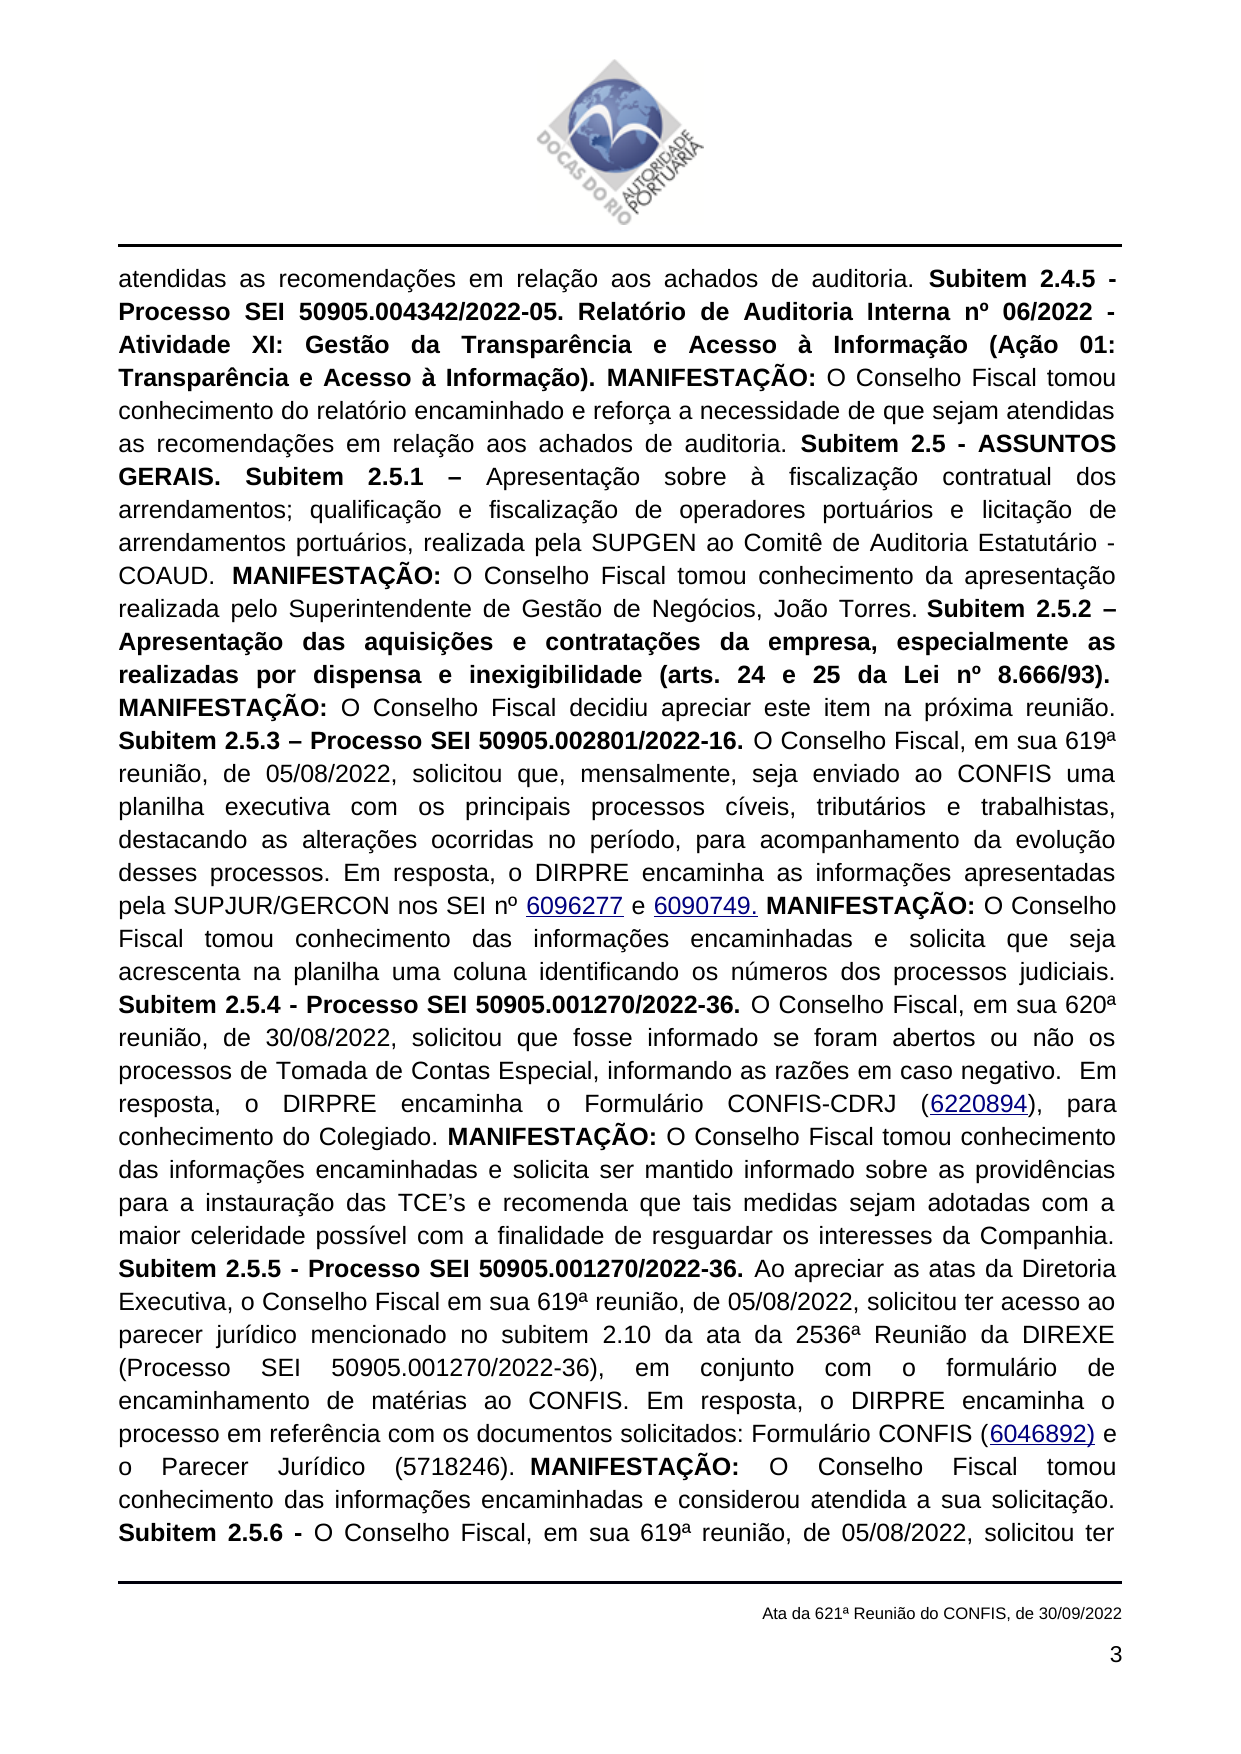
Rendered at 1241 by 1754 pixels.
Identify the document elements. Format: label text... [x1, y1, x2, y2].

text atendidas as recomendações em relação aos achados de auditoria. Subitem 2.4.5 - Processo SEI 50905.004342/2022-05. Relatório de Auditoria Interna nº 06/2022 - Atividade XI: Gestão da Transparência e Acesso à Informação (Ação 01: Transparência e Acesso à Informação). MANIFESTAÇÃO: O Conselho Fiscal tomou conhecimento do relatório encaminhado e reforça a necessidade de que sejam atendidas as recomendações em relação aos achados de auditoria. Subitem 2.5 - ASSUNTOS GERAIS. Subitem 2.5.1 – Apresentação sobre à fiscalização contratual dos arrendamentos; qualificação e fiscalização de operadores portuários e licitação de arrendamentos portuários, realizada pela SUPGEN ao Comitê de Auditoria Estatutário - COAUD. MANIFESTAÇÃO: O Conselho Fiscal tomou conhecimento da apresentação realizada pelo Superintendente de Gestão de Negócios, João Torres. Subitem 2.5.2 – Apresentação das aquisições e contratações da empresa, especialmente as realizadas por dispensa e inexigibilidade (arts. 24 e 25 da Lei nº 8.666/93). MANIFESTAÇÃO: O Conselho Fiscal decidiu apreciar este item na próxima reunião. Subitem 2.5.3 – Processo SEI 50905.002801/2022-16. O Conselho Fiscal, em sua 619ª reunião, de 05/08/2022, solicitou que, mensalmente, seja enviado ao CONFIS uma planilha executiva com os principais processos cíveis, tributários e trabalhistas, destacando as alterações ocorridas no período, para acompanhamento da evolução desses processos. Em resposta, o DIRPRE encaminha as informações apresentadas pela SUPJUR/GERCON nos SEI nº 6096277 e 6090749. MANIFESTAÇÃO: O Conselho Fiscal tomou conhecimento das informações encaminhadas e solicita que seja acrescenta na planilha uma coluna identificando os números dos processos judiciais. Subitem 2.5.4 - Processo SEI 50905.001270/2022-36. O Conselho Fiscal, em sua 620ª reunião, de 30/08/2022, solicitou que fosse informado se foram abertos ou não os processos de Tomada de Contas Especial, informando as razões em caso negativo. Em resposta, o DIRPRE encaminha o Formulário CONFIS-CDRJ (6220894), para conhecimento do Colegiado. MANIFESTAÇÃO: O Conselho Fiscal tomou conhecimento das informações encaminhadas e solicita ser mantido informado sobre as providências para a instauração das TCE’s e recomenda que tais medidas sejam adotadas com a maior celeridade possível com a finalidade de resguardar os interesses da Companhia. Subitem 2.5.5 - Processo SEI 50905.001270/2022-36. Ao apreciar as atas da Diretoria Executiva, o Conselho Fiscal em sua 619ª reunião, de 05/08/2022, solicitou ter acesso ao parecer jurídico mencionado no subitem 2.10 da ata da 2536ª Reunião da DIREXE (Processo SEI 50905.001270/2022-36), em conjunto com o formulário de encaminhamento de matérias ao CONFIS. Em resposta, o DIRPRE encaminha o processo em referência com os documentos solicitados: Formulário CONFIS (6046892) e o Parecer Jurídico (5718246). MANIFESTAÇÃO: O Conselho Fiscal tomou conhecimento das informações encaminhadas e considerou atendida a sua solicitação. Subitem 2.5.6 - O Conselho Fiscal, em sua 619ª reunião, de 05/08/2022, solicitou ter [118, 263, 1117, 1547]
